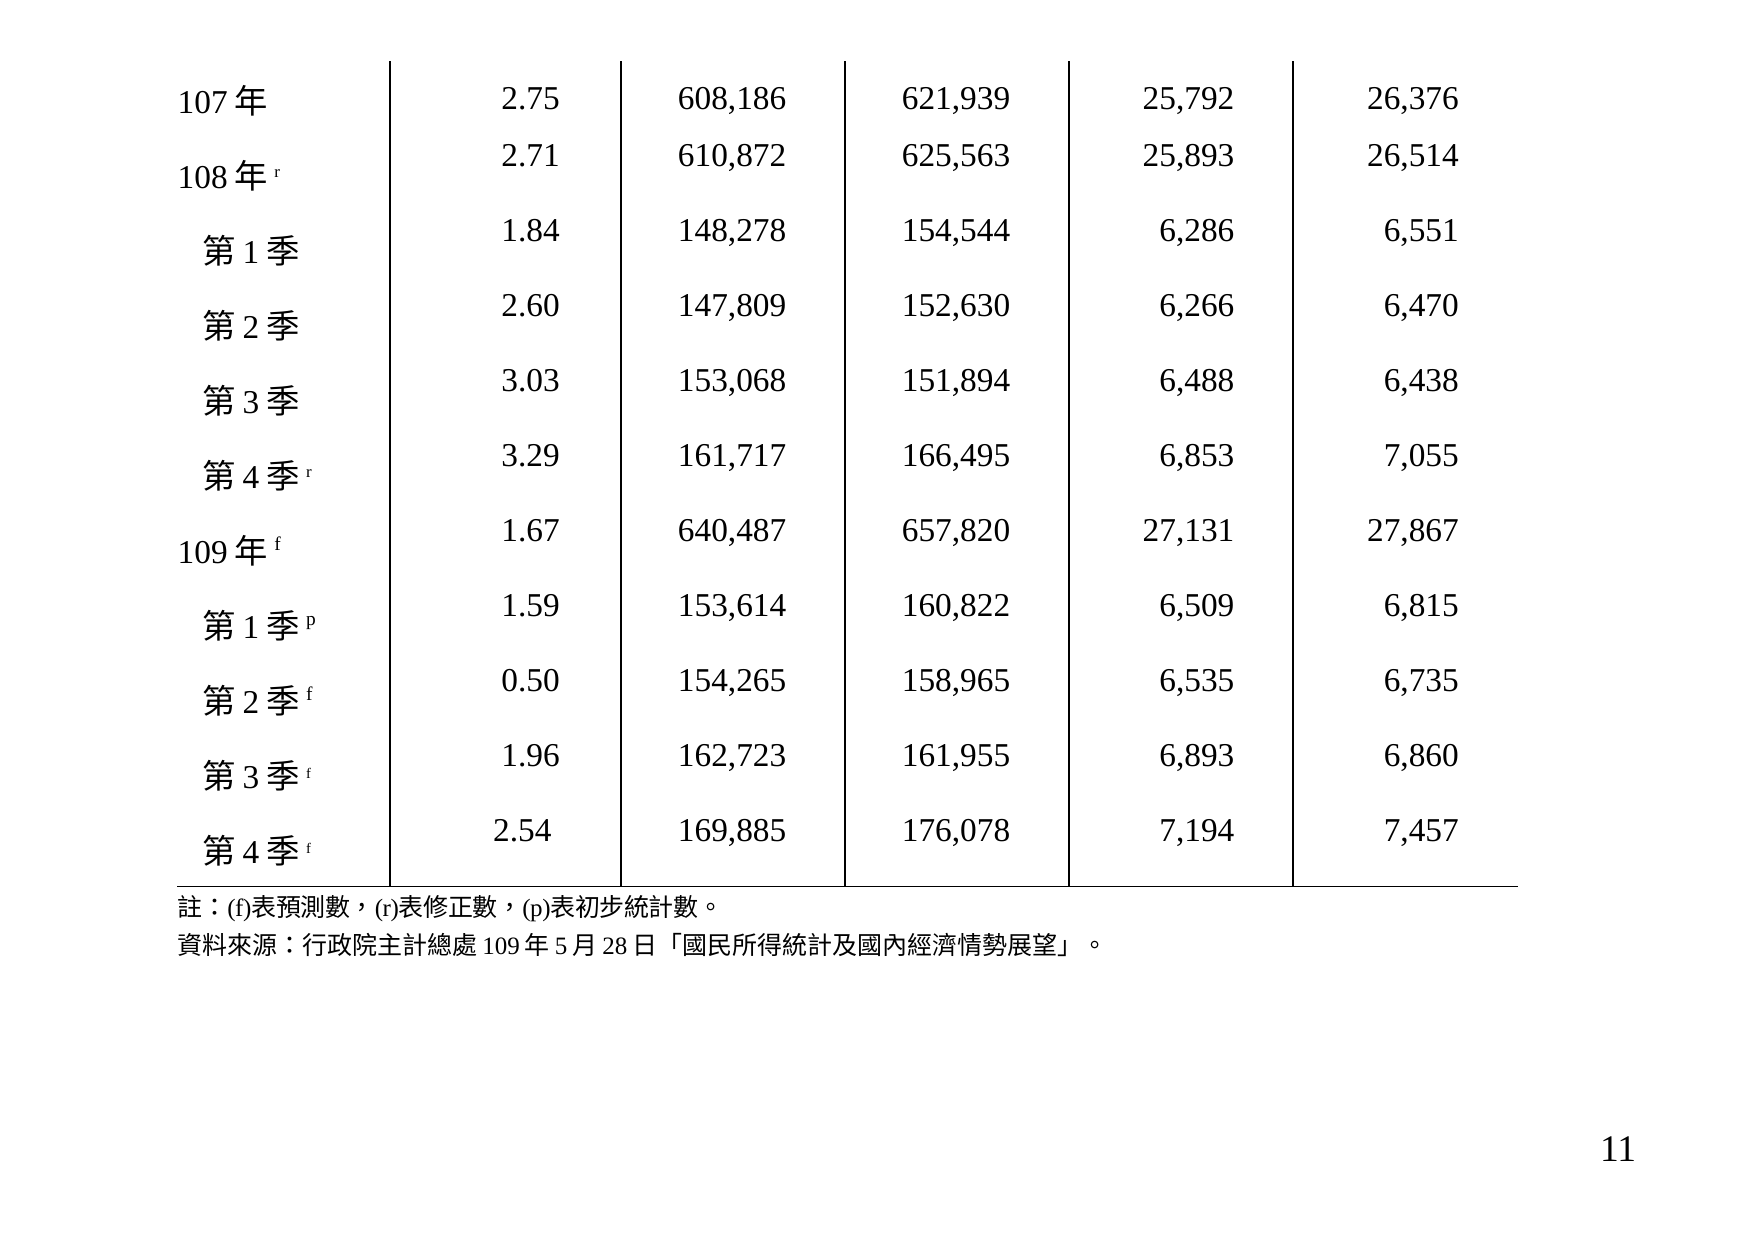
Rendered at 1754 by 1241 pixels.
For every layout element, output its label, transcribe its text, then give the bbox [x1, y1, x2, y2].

table_cell 161,955 [846, 736, 1068, 811]
table_cell 621,939 [846, 61, 1068, 136]
table_cell 6,853 [1070, 436, 1292, 511]
table_cell 第4季r [177, 436, 389, 511]
table_cell 6,470 [1294, 286, 1518, 361]
table_cell 2.54 [391, 811, 620, 886]
table_cell 153,068 [622, 361, 844, 436]
table_cell 6,551 [1294, 211, 1518, 286]
table_cell 153,614 [622, 586, 844, 661]
text 註：(f)表預測數，(r)表修正數，(p)表初步統計數。 [177, 887, 1636, 924]
table_cell 2.60 [391, 286, 620, 361]
table_cell 154,265 [622, 661, 844, 736]
table_cell 第3季f [177, 736, 389, 811]
table_cell 151,894 [846, 361, 1068, 436]
table_cell 25,893 [1070, 136, 1292, 211]
text 資料來源：行政院主計總處109年5月28日「國民所得統計及國內經濟情勢展望」。 [177, 924, 1636, 962]
table_cell 608,186 [622, 61, 844, 136]
table_cell 169,885 [622, 811, 844, 886]
table_cell 第1季p [177, 586, 389, 661]
table_cell 第4季f [177, 811, 389, 886]
table_cell 6,735 [1294, 661, 1518, 736]
table_cell 6,815 [1294, 586, 1518, 661]
table_cell 6,286 [1070, 211, 1292, 286]
table_cell 7,457 [1294, 811, 1518, 886]
table_cell 27,131 [1070, 511, 1292, 586]
table_cell 3.29 [391, 436, 620, 511]
table_cell 6,488 [1070, 361, 1292, 436]
table_cell 154,544 [846, 211, 1068, 286]
table_cell 2.75 [391, 61, 620, 136]
table_cell 27,867 [1294, 511, 1518, 586]
table_cell 25,792 [1070, 61, 1292, 136]
table_cell 107年 [177, 61, 389, 136]
table_cell 158,965 [846, 661, 1068, 736]
table_cell 1.84 [391, 211, 620, 286]
table_cell 2.71 [391, 136, 620, 211]
table_cell 第2季f [177, 661, 389, 736]
table_cell 162,723 [622, 736, 844, 811]
table_cell 625,563 [846, 136, 1068, 211]
table_cell 148,278 [622, 211, 844, 286]
table_cell 108年r [177, 136, 389, 211]
table_cell 152,630 [846, 286, 1068, 361]
table_cell 147,809 [622, 286, 844, 361]
table_cell 0.50 [391, 661, 620, 736]
table_cell 161,717 [622, 436, 844, 511]
table_cell 109年f [177, 511, 389, 586]
table_cell 160,822 [846, 586, 1068, 661]
table_cell 610,872 [622, 136, 844, 211]
table_cell 6,860 [1294, 736, 1518, 811]
table_cell 6,438 [1294, 361, 1518, 436]
table_cell 6,509 [1070, 586, 1292, 661]
table_cell 657,820 [846, 511, 1068, 586]
table_cell 1.59 [391, 586, 620, 661]
table_cell 6,266 [1070, 286, 1292, 361]
table_cell 166,495 [846, 436, 1068, 511]
table_cell 640,487 [622, 511, 844, 586]
table_cell 6,535 [1070, 661, 1292, 736]
table_cell 3.03 [391, 361, 620, 436]
table_cell 7,194 [1070, 811, 1292, 886]
table_cell 26,514 [1294, 136, 1518, 211]
table_cell 第3季 [177, 361, 389, 436]
table_cell 1.96 [391, 736, 620, 811]
table_cell 6,893 [1070, 736, 1292, 811]
table_cell 第1季 [177, 211, 389, 286]
table_cell 第2季 [177, 286, 389, 361]
table_cell 7,055 [1294, 436, 1518, 511]
table_cell 176,078 [846, 811, 1068, 886]
table_cell 26,376 [1294, 61, 1518, 136]
table_cell 1.67 [391, 511, 620, 586]
